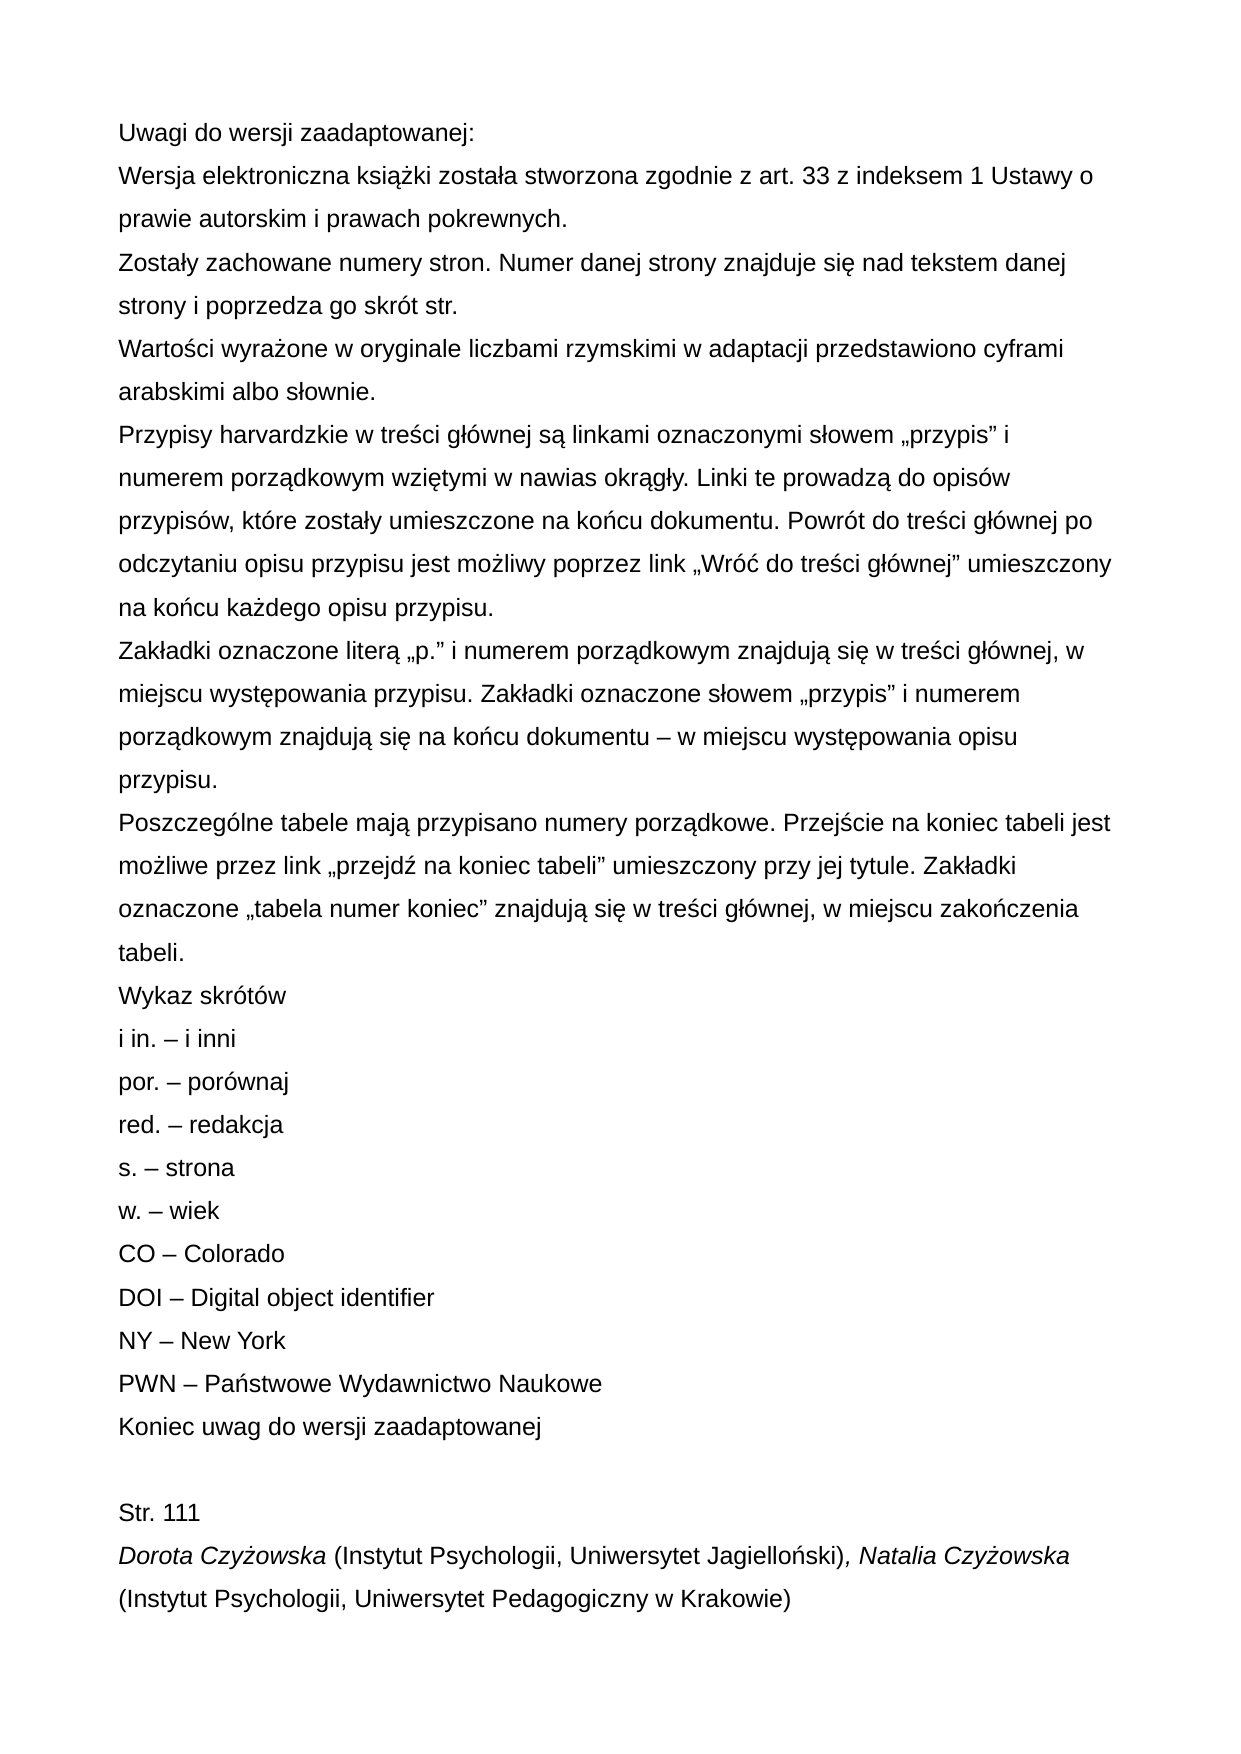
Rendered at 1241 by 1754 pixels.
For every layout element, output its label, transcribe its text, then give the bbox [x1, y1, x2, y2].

text red. – redakcja [118, 1110, 1122, 1139]
text Uwagi do wersji zaadaptowanej: [118, 118, 1122, 147]
text Wersja elektroniczna książki została stworzona zgodnie z art. 33 z indeksem 1 Ustawy o prawie autorskim i prawach pokrewnych. [118, 161, 1122, 233]
text Przypisy harvardzkie w treści głównej są linkami oznaczonymi słowem „przypis” i numerem porządkowym wziętymi w nawias okrągły. Linki te prowadzą do opisów przypisów, które zostały umieszczone na końcu dokumentu. Powrót do treści głównej po odczytaniu opisu przypisu jest możliwy poprzez link „Wróć do treści głównej” umieszczony na końcu każdego opisu przypisu. [118, 420, 1122, 621]
text s. – strona [118, 1153, 1122, 1182]
text por. – porównaj [118, 1067, 1122, 1096]
text NY – New York [118, 1326, 1122, 1354]
text DOI – Digital object identifier [118, 1282, 1122, 1311]
text Wykaz skrótów [118, 981, 1122, 1009]
text Poszczególne tabele mają przypisano numery porządkowe. Przejście na koniec tabeli jest możliwe przez link „przejdź na koniec tabeli” umieszczony przy jej tytule. Zakładki oznaczone „tabela numer koniec” znajdują się w treści głównej, w miejscu zakończenia tabeli. [118, 808, 1122, 966]
text PWN – Państwowe Wydawnictwo Naukowe [118, 1369, 1122, 1397]
text Zostały zachowane numery stron. Numer danej strony znajduje się nad tekstem danej strony i poprzedza go skrót str. [118, 247, 1122, 319]
text Str. 111 [118, 1498, 1122, 1527]
text w. – wiek [118, 1196, 1122, 1225]
text Dorota Czyżowska (Instytut Psychologii, Uniwersytet Jagielloński), Natalia Czyżowska (Instytut Psychologii, Uniwersytet Pedagogiczny w Krakowie) [118, 1541, 1122, 1613]
text Wartości wyrażone w oryginale liczbami rzymskimi w adaptacji przedstawiono cyframi arabskimi albo słownie. [118, 334, 1122, 406]
text i in. – i inni [118, 1024, 1122, 1052]
text Zakładki oznaczone literą „p.” i numerem porządkowym znajdują się w treści głównej, w miejscu występowania przypisu. Zakładki oznaczone słowem „przypis” i numerem porządkowym znajdują się na końcu dokumentu – w miejscu występowania opisu przypisu. [118, 636, 1122, 794]
text Koniec uwag do wersji zaadaptowanej [118, 1412, 1122, 1441]
text CO – Colorado [118, 1239, 1122, 1268]
